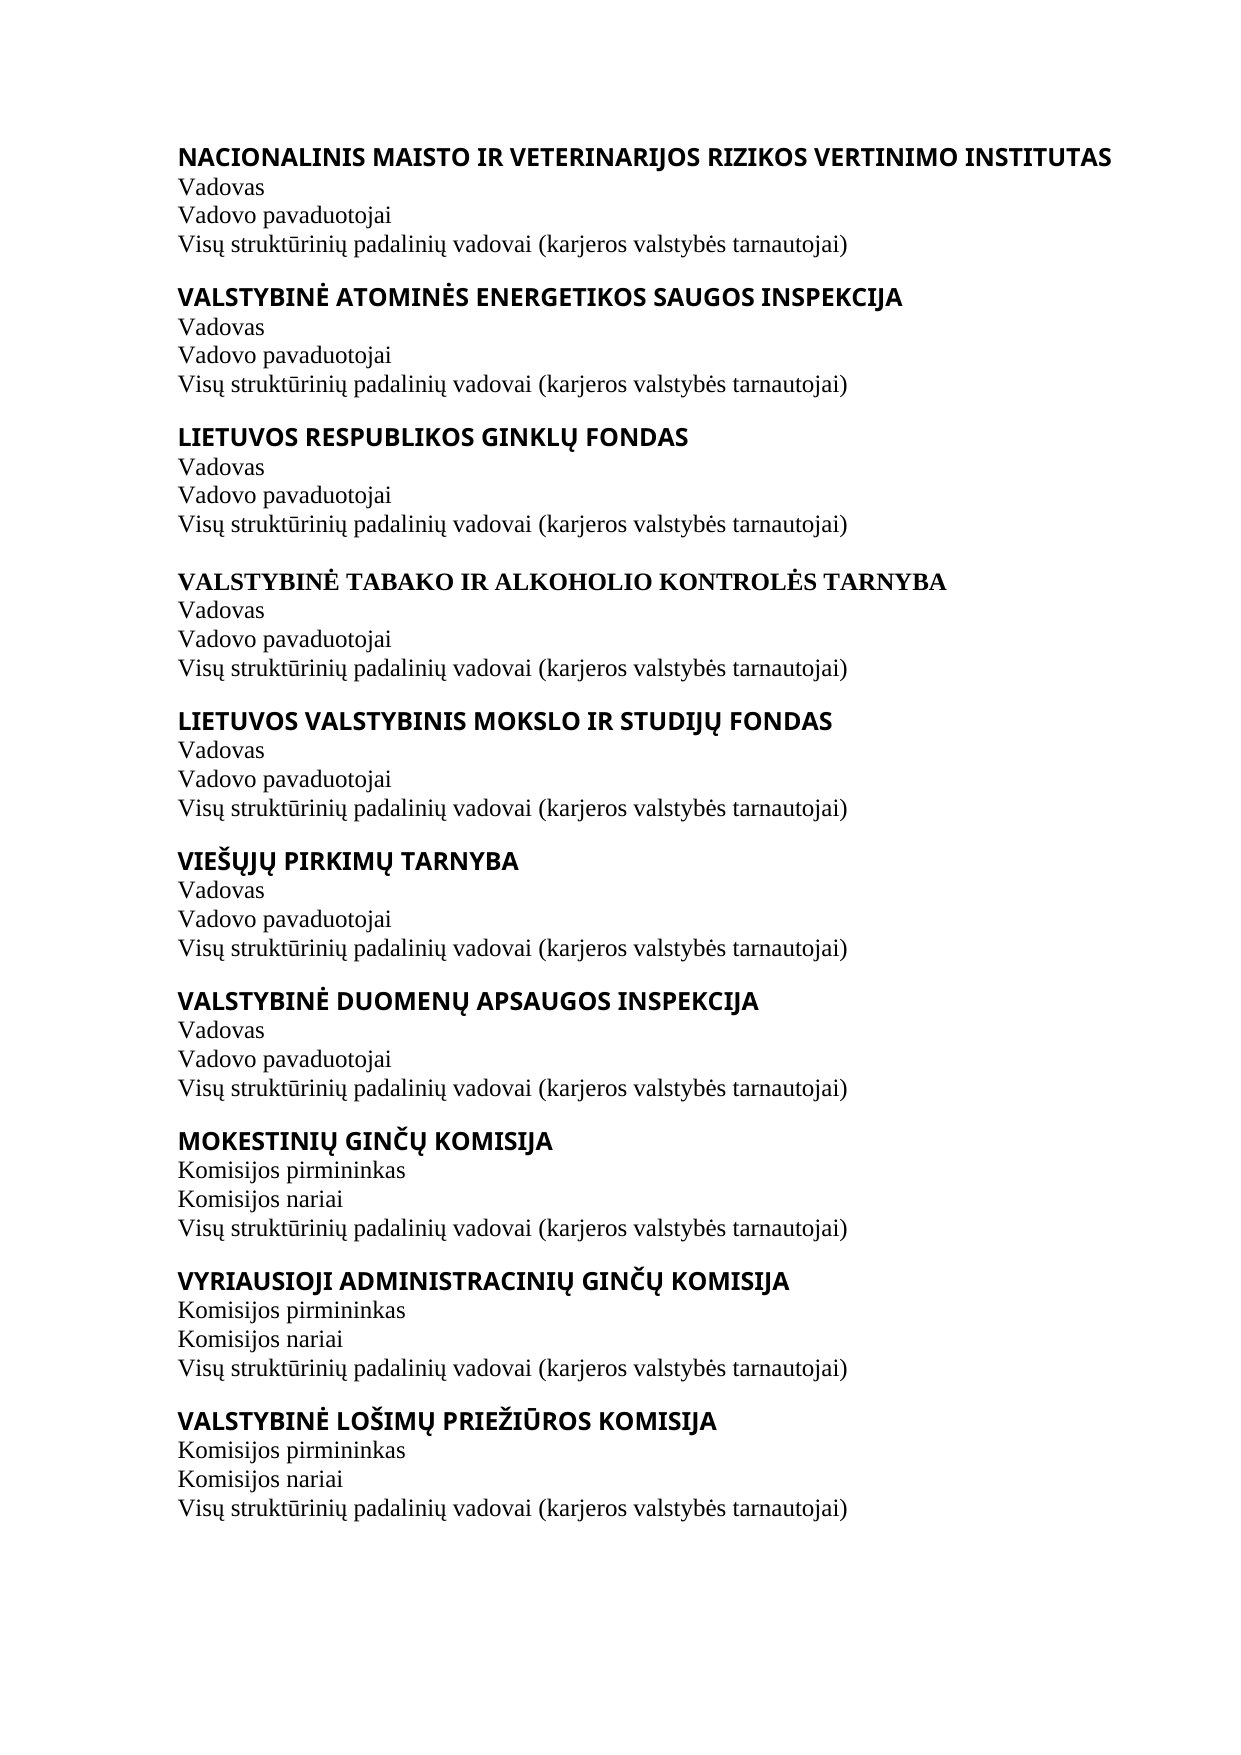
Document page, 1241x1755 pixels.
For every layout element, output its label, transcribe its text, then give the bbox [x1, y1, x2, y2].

text Visų struktūrinių padalinių vadovai (karjeros valstybės tarnautojai) [177, 933, 1122, 962]
text Vadovas [177, 596, 1122, 624]
text Visų struktūrinių padalinių vadovai (karjeros valstybės tarnautojai) [177, 1073, 1122, 1102]
text Visų struktūrinių padalinių vadovai (karjeros valstybės tarnautojai) [177, 793, 1122, 822]
text NACIONALINIS MAISTO IR VETERINARIJOS RIZIKOS VERTINIMO INSTITUTAS [177, 147, 1122, 172]
text VALSTYBINĖ TABAKO IR ALKOHOLIO KONTROLĖS TARNYBA [177, 567, 1122, 596]
text Visų struktūrinių padalinių vadovai (karjeros valstybės tarnautojai) [177, 369, 1122, 398]
text VYRIAUSIOJI ADMINISTRACINIŲ GINČŲ KOMISIJA [177, 1271, 1122, 1296]
text Vadovas [177, 172, 1122, 201]
text VIEŠŲJŲ PIRKIMŲ TARNYBA [177, 851, 1122, 876]
text Vadovas [177, 452, 1122, 481]
text Visų struktūrinių padalinių vadovai (karjeros valstybės tarnautojai) [177, 1213, 1122, 1242]
text Vadovo pavaduotojai [177, 624, 1122, 653]
text Komisijos nariai [177, 1324, 1122, 1353]
text Komisijos nariai [177, 1184, 1122, 1213]
text Visų struktūrinių padalinių vadovai (karjeros valstybės tarnautojai) [177, 1493, 1122, 1522]
text Komisijos pirmininkas [177, 1436, 1122, 1464]
text LIETUVOS RESPUBLIKOS GINKLŲ FONDAS [177, 427, 1122, 452]
text Visų struktūrinių padalinių vadovai (karjeros valstybės tarnautojai) [177, 509, 1122, 538]
text Vadovo pavaduotojai [177, 481, 1122, 509]
text Komisijos nariai [177, 1464, 1122, 1493]
text Vadovas [177, 1016, 1122, 1044]
text Visų struktūrinių padalinių vadovai (karjeros valstybės tarnautojai) [177, 229, 1122, 258]
text Vadovo pavaduotojai [177, 904, 1122, 933]
text LIETUVOS VALSTYBINIS MOKSLO IR STUDIJŲ FONDAS [177, 711, 1122, 736]
text Vadovo pavaduotojai [177, 1044, 1122, 1073]
text MOKESTINIŲ GINČŲ KOMISIJA [177, 1131, 1122, 1156]
text VALSTYBINĖ LOŠIMŲ PRIEŽIŪROS KOMISIJA [177, 1411, 1122, 1436]
text VALSTYBINĖ DUOMENŲ APSAUGOS INSPEKCIJA [177, 991, 1122, 1016]
text Vadovas [177, 312, 1122, 341]
text Komisijos pirmininkas [177, 1296, 1122, 1324]
text Vadovo pavaduotojai [177, 201, 1122, 229]
text Visų struktūrinių padalinių vadovai (karjeros valstybės tarnautojai) [177, 653, 1122, 682]
text Komisijos pirmininkas [177, 1156, 1122, 1184]
text Vadovo pavaduotojai [177, 764, 1122, 793]
text Visų struktūrinių padalinių vadovai (karjeros valstybės tarnautojai) [177, 1353, 1122, 1382]
text VALSTYBINĖ ATOMINĖS ENERGETIKOS SAUGOS INSPEKCIJA [177, 287, 1122, 312]
text Vadovo pavaduotojai [177, 341, 1122, 369]
text Vadovas [177, 736, 1122, 764]
text Vadovas [177, 876, 1122, 904]
